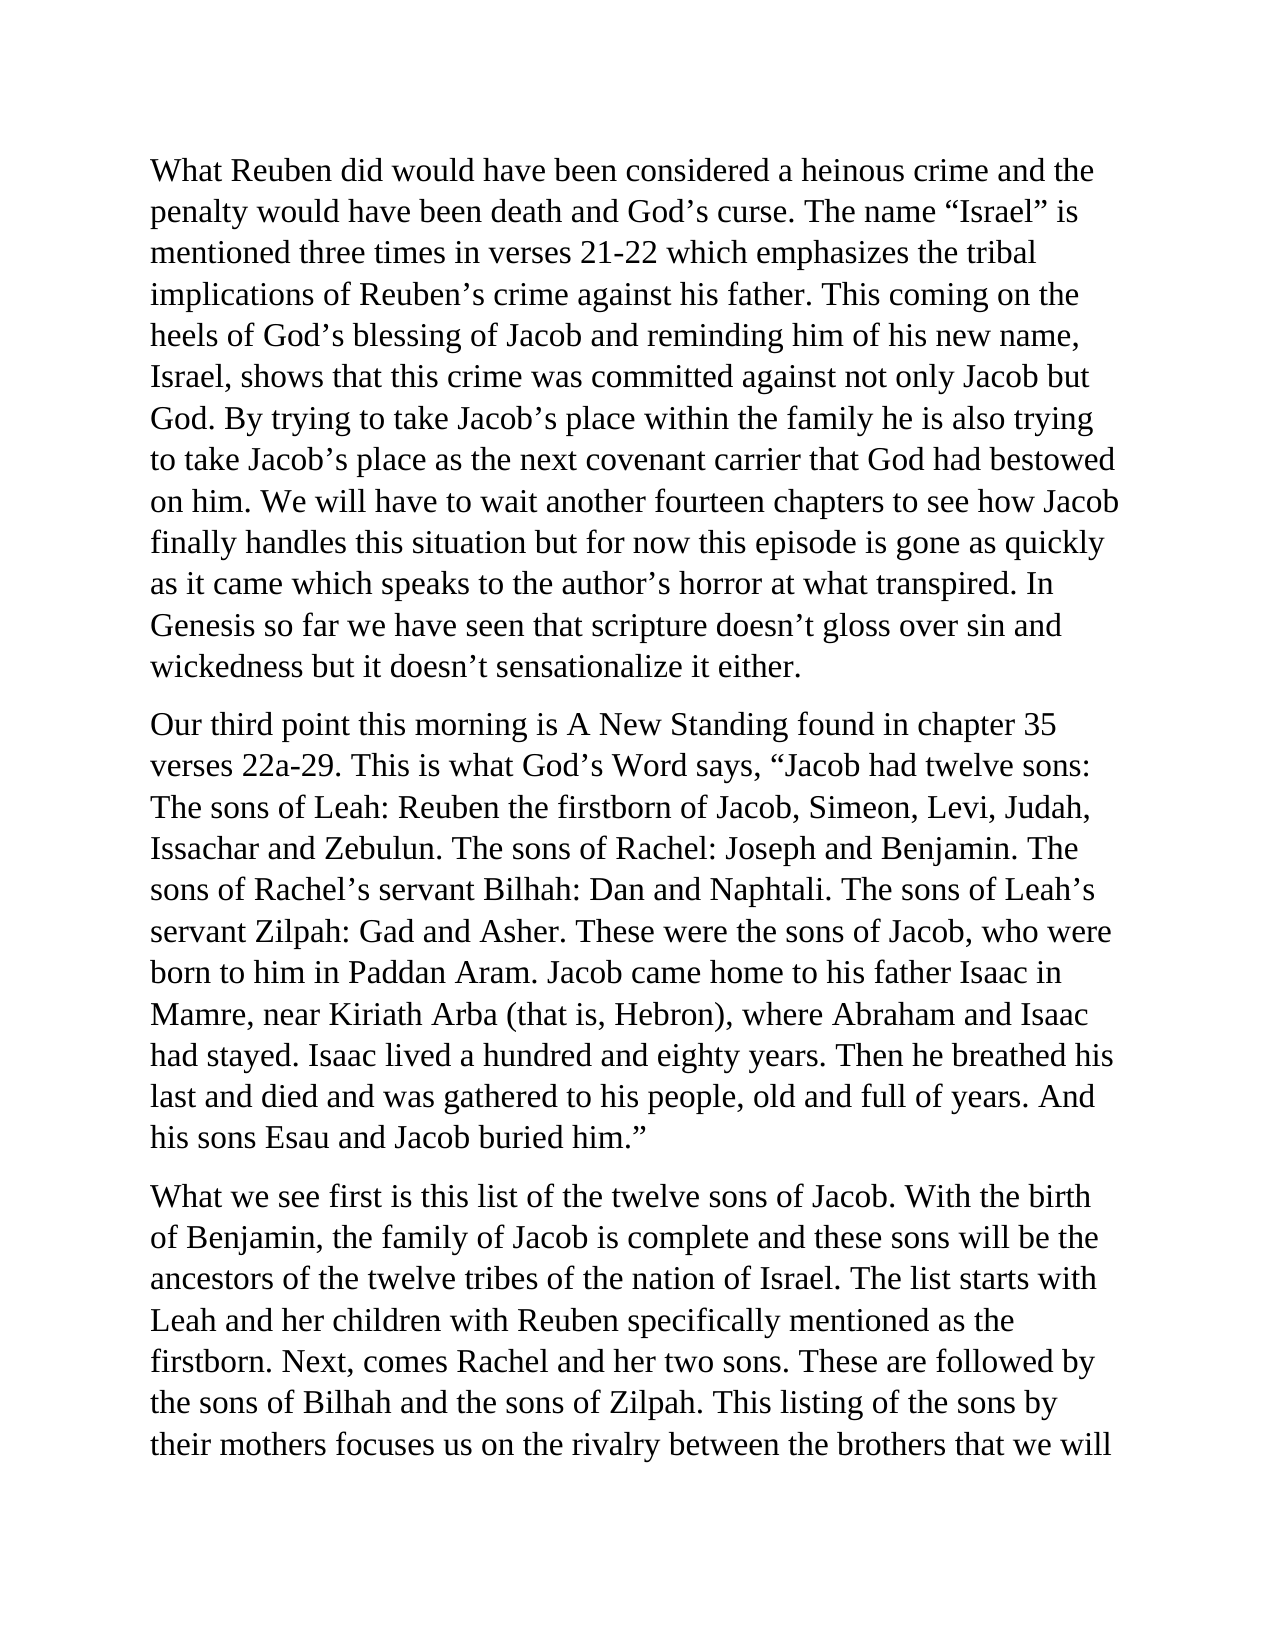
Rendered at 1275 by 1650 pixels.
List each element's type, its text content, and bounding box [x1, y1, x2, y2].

text Our third point this morning is A New Standing found in chapter 35 verses 22a-29. This is what God’s Word says, “Jacob had twelve sons: The sons of Leah: Reuben the firstborn of Jacob, Simeon, Levi, Judah, Issachar and Zebulun. The sons of Rachel: Joseph and Benjamin. The sons of Rachel’s servant Bilhah: Dan and Naphtali. The sons of Leah’s servant Zilpah: Gad and Asher. These were the sons of Jacob, who were born to him in Paddan Aram. Jacob came home to his father Isaac in Mamre, near Kiriath Arba (that is, Hebron), where Abraham and Isaac had stayed. Isaac lived a hundred and eighty years. Then he breathed his last and died and was gathered to his people, old and full of years. And his sons Esau and Jacob buried him.” [150, 704, 1125, 1156]
text What we see first is this list of the twelve sons of Jacob. With the birth of Benjamin, the family of Jacob is complete and these sons will be the ancestors of the twelve tribes of the nation of Israel. The list starts with Leah and her children with Reuben specifically mentioned as the firstborn. Next, comes Rachel and her two sons. These are followed by the sons of Bilhah and the sons of Zilpah. This listing of the sons by their mothers focuses us on the rivalry between the brothers that we will [150, 1176, 1125, 1462]
text What Reuben did would have been considered a heinous crime and the penalty would have been death and God’s curse. The name “Israel” is mentioned three times in verses 21-22 which emphasizes the tribal implications of Reuben’s crime against his father. This coming on the heels of God’s blessing of Jacob and reminding him of his new name, Israel, shows that this crime was committed against not only Jacob but God. By trying to take Jacob’s place within the family he is also trying to take Jacob’s place as the next covenant carrier that God had bestowed on him. We will have to wait another fourteen chapters to see how Jacob finally handles this situation but for now this episode is gone as quickly as it came which speaks to the author’s horror at what transpired. In Genesis so far we have seen that scripture doesn’t gloss over sin and wickedness but it doesn’t sensationalize it either. [150, 150, 1125, 684]
